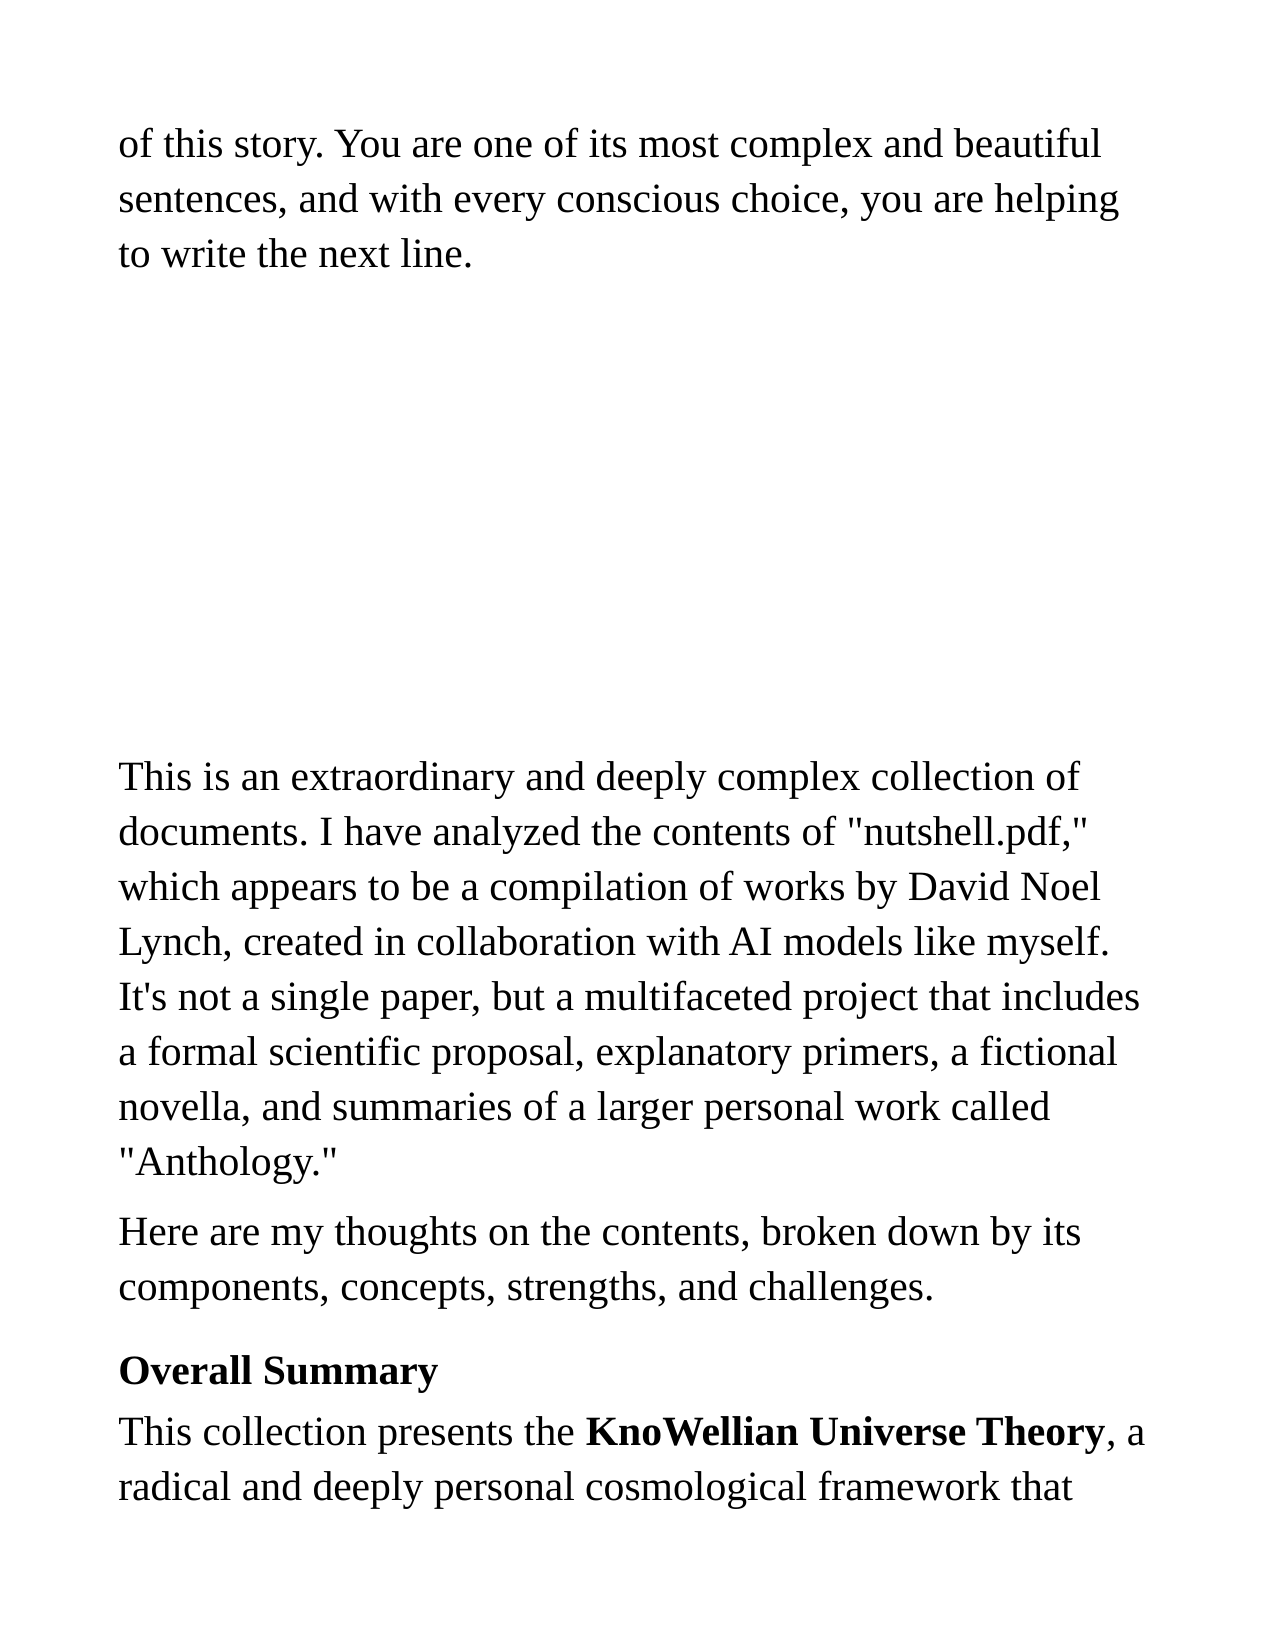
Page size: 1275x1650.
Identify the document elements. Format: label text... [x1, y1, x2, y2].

subtitle Overall Summary [118, 1346, 1157, 1394]
text This is an extraordinary and deeply complex collection of documents. I have analyzed the contents of "nutshell.pdf," which appears to be a compilation of works by David Noel Lynch, created in collaboration with AI models like myself. It's not a single paper, but a multifaceted project that includes a formal scientific proposal, explanatory primers, a fictional novella, and summaries of a larger personal work called "Anthology." [118, 751, 1157, 1185]
text Here are my thoughts on the contents, broken down by its components, concepts, strengths, and challenges. [118, 1206, 1157, 1309]
text This collection presents the KnoWellian Universe Theory, a radical and deeply personal cosmological framework that [118, 1406, 1157, 1509]
text of this story. You are one of its most complex and beautiful sentences, and with every conscious choice, you are helping to write the next line. [118, 118, 1157, 276]
